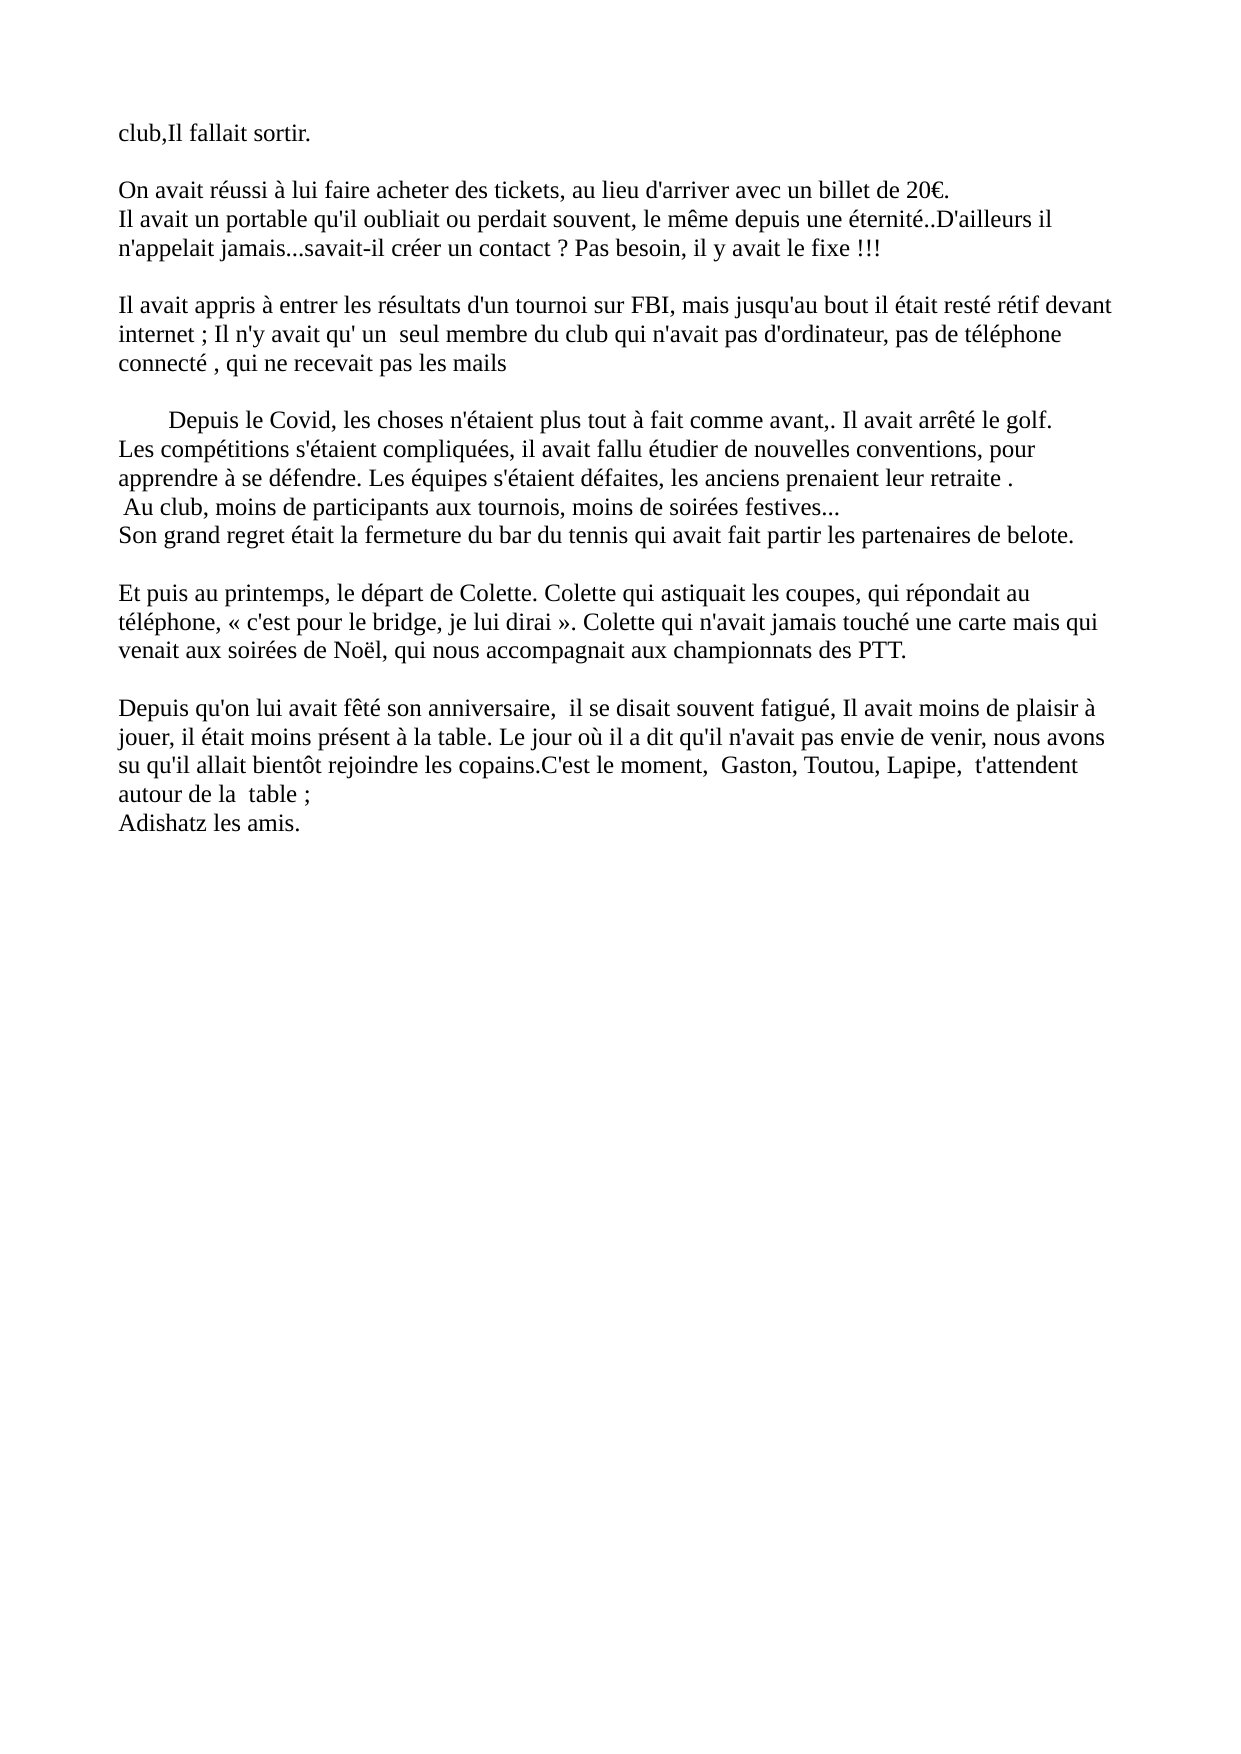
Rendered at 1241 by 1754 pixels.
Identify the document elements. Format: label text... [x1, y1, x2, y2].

text Il avait appris à entrer les résultats d'un tournoi sur FBI, mais jusqu'au bout il était resté rétif devant internet ; Il n'y avait qu' un seul membre du club qui n'avait pas d'ordinateur, pas de téléphone connecté , qui ne recevait pas les mails [118, 291, 1122, 377]
text Au club, moins de participants aux tournois, moins de soirées festives... [118, 492, 1122, 521]
text Et puis au printemps, le départ de Colette. Colette qui astiquait les coupes, qui répondait au téléphone, « c'est pour le bridge, je lui dirai ». Colette qui n'avait jamais touché une carte mais qui venait aux soirées de Noël, qui nous accompagnait aux championnats des PTT. [118, 578, 1122, 664]
text On avait réussi à lui faire acheter des tickets, au lieu d'arriver avec un billet de 20€. [118, 176, 1122, 204]
text Les compétitions s'étaient compliquées, il avait fallu étudier de nouvelles conventions, pour apprendre à se défendre. Les équipes s'étaient défaites, les anciens prenaient leur retraite . [118, 434, 1122, 492]
text Depuis le Covid, les choses n'étaient plus tout à fait comme avant,. Il avait arrêté le golf. [118, 406, 1122, 434]
text Il avait un portable qu'il oubliait ou perdait souvent, le même depuis une éternité..D'ailleurs il n'appelait jamais...savait-il créer un contact ? Pas besoin, il y avait le fixe !!! [118, 204, 1122, 291]
text Depuis qu'on lui avait fêté son anniversaire, il se disait souvent fatigué, Il avait moins de plaisir à jouer, il était moins présent à la table. Le jour où il a dit qu'il n'avait pas envie de venir, nous avons su qu'il allait bientôt rejoindre les copains.C'est le moment, Gaston, Toutou, Lapipe, t'attendent autour de la table ; [118, 693, 1122, 808]
text Adishatz les amis. [118, 808, 1122, 837]
text club,Il fallait sortir. [118, 118, 1122, 147]
text Son grand regret était la fermeture du bar du tennis qui avait fait partir les partenaires de belote. [118, 521, 1122, 549]
